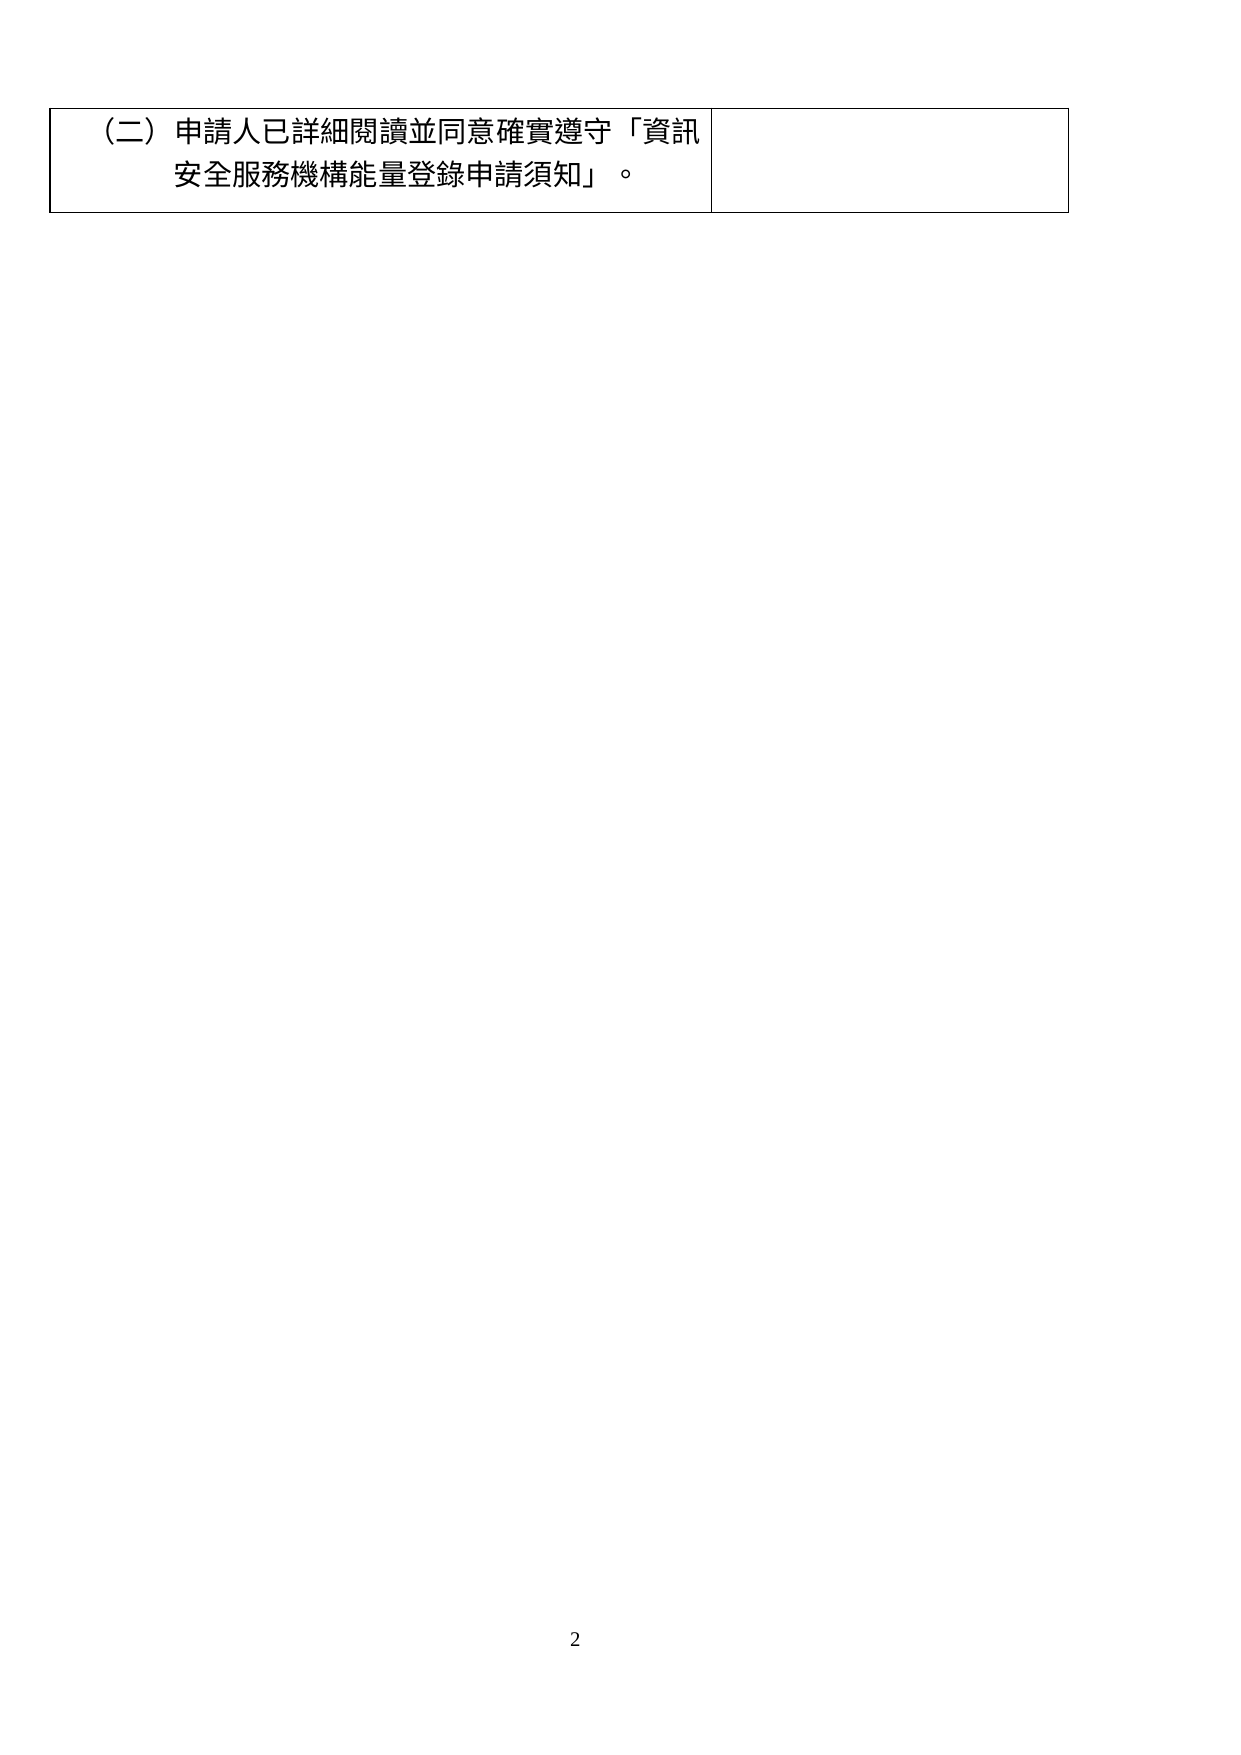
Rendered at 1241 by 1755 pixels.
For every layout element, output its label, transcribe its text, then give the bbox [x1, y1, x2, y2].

table_cell （二）申請人已詳細閱讀並同意確實遵守「資訊安全服務機構能量登錄申請須知」。 [51, 109, 711, 212]
table_cell [712, 109, 1068, 212]
